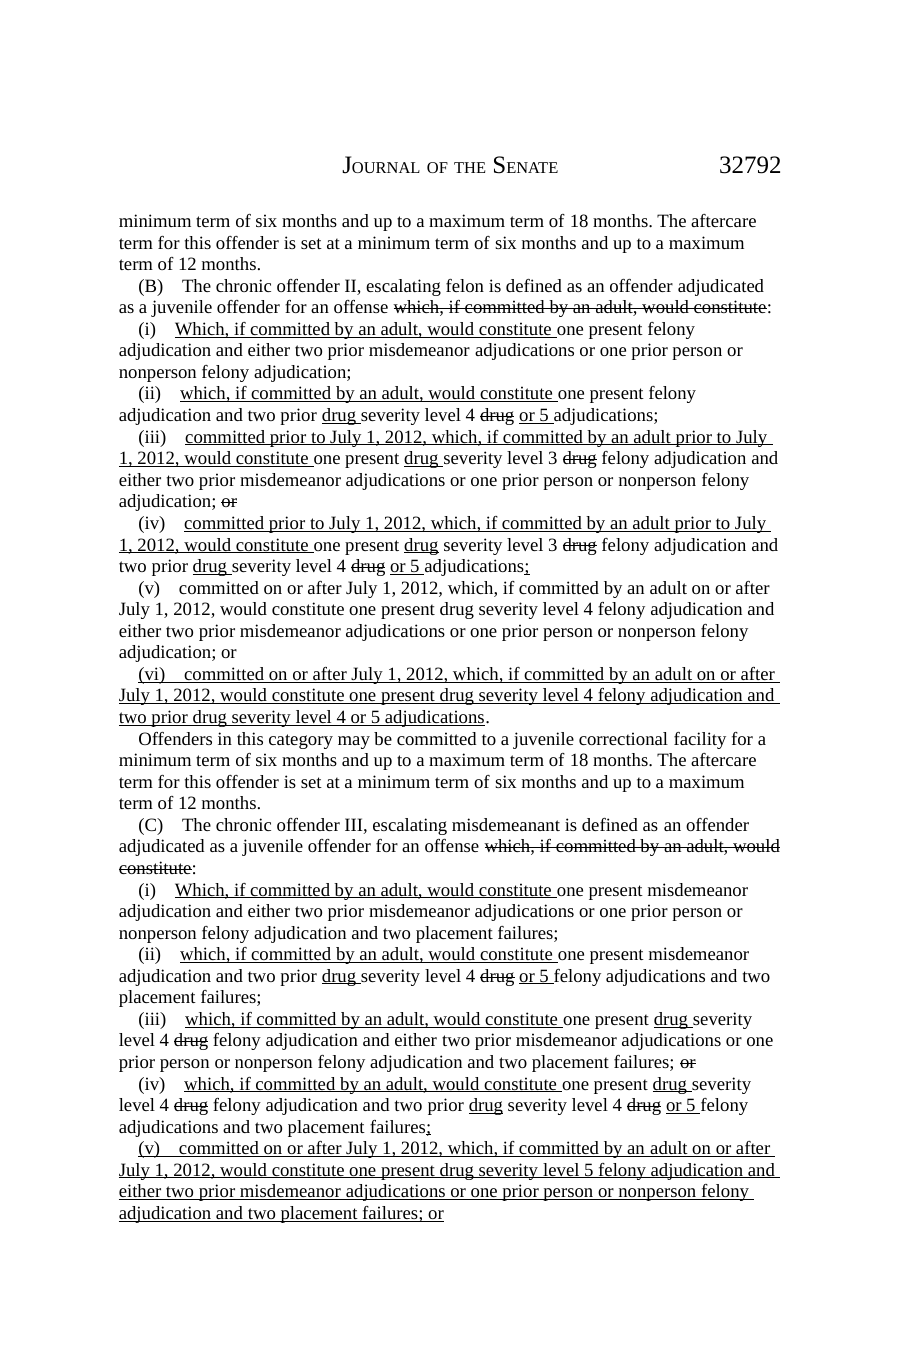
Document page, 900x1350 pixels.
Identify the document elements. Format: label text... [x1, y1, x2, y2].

text (iii) committed prior to July 1, 2012, which, if committed by an adult prior to July 1, 2012, would constitute one present drug severity level 3 drug felony adjudication and either two prior misdemeanor adjudications or one prior person or nonperson felony adjudication; or [118, 426, 781, 512]
text (ii) which, if committed by an adult, would constitute one present felony adjudication and two prior drug severity level 4 drug or 5 adjudications; [118, 382, 781, 426]
text (iii) which, if committed by an adult, would constitute one present drug severity level 4 drug felony adjudication and either two prior misdemeanor adjudications or one prior person or nonperson felony adjudication and two placement failures; or [118, 1008, 781, 1072]
text (vi) committed on or after July 1, 2012, which, if committed by an adult on or after July 1, 2012, would constitute one present drug severity level 4 felony adjudication and two prior drug severity level 4 or 5 adjudications. [118, 663, 781, 727]
text (v) committed on or after July 1, 2012, which, if committed by an adult on or after July 1, 2012, would constitute one present drug severity level 4 felony adjudication and either two prior misdemeanor adjudications or one prior person or nonperson felony adjudication; or [118, 577, 781, 663]
text (C) The chronic offender III, escalating misdemeanant is defined as an offender adjudicated as a juvenile offender for an offense which, if committed by an adult, would constitute: [118, 814, 781, 878]
text (iv) committed prior to July 1, 2012, which, if committed by an adult prior to July 1, 2012, would constitute one present drug severity level 3 drug felony adjudication and two prior drug severity level 4 drug or 5 adjudications; [118, 512, 781, 577]
text (iv) which, if committed by an adult, would constitute one present drug severity level 4 drug felony adjudication and two prior drug severity level 4 drug or 5 felony adjudications and two placement failures; [118, 1072, 781, 1137]
text (B) The chronic offender II, escalating felon is defined as an offender adjudicated as a juvenile offender for an offense which, if committed by an adult, would constitute: [118, 275, 781, 318]
text (i) Which, if committed by an adult, would constitute one present misdemeanor adjudication and either two prior misdemeanor adjudications or one prior person or nonperson felony adjudication and two placement failures; [118, 878, 781, 943]
text Offenders in this category may be committed to a juvenile correctional facility for a minimum term of six months and up to a maximum term of 18 months. The aftercare term for this offender is set at a minimum term of six months and up to a maximum term of 12 months. [118, 727, 781, 814]
text (i) Which, if committed by an adult, would constitute one present felony adjudication and either two prior misdemeanor adjudications or one prior person or nonperson felony adjudication; [118, 318, 781, 382]
text minimum term of six months and up to a maximum term of 18 months. The aftercare term for this offender is set at a minimum term of six months and up to a maximum term of 12 months. [118, 210, 781, 275]
text (ii) which, if committed by an adult, would constitute one present misdemeanor adjudication and two prior drug severity level 4 drug or 5 felony adjudications and two placement failures; [118, 943, 781, 1008]
text (v) committed on or after July 1, 2012, which, if committed by an adult on or after July 1, 2012, would constitute one present drug severity level 5 felony adjudication and either two prior misdemeanor adjudications or one prior person or nonperson felony adjudication and two placement failures; or [118, 1137, 781, 1223]
